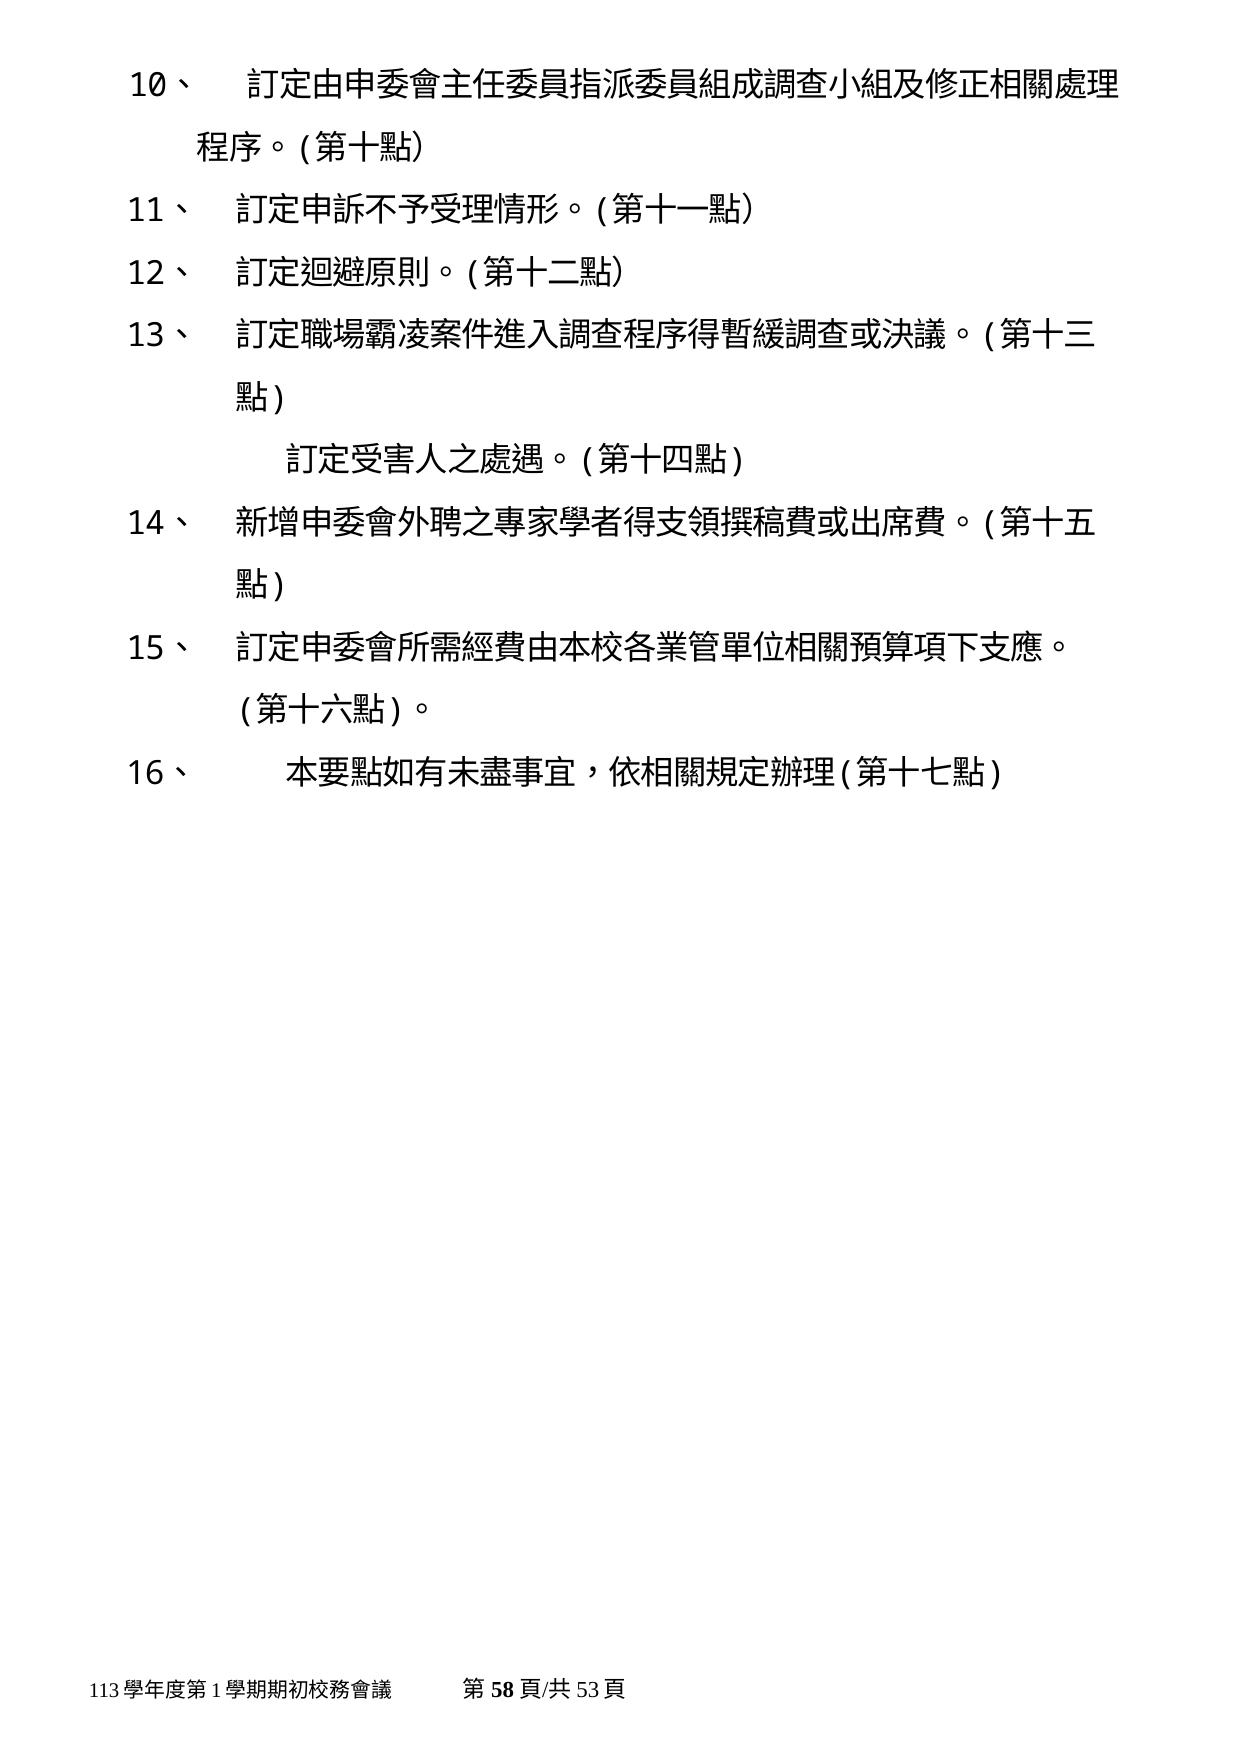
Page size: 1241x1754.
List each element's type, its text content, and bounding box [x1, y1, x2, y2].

list 訂定申委會所需經費由本校各業管單位相關預算項下支應。(第十六點)。 [126, 603, 1122, 728]
text 訂定受害人之處遇。(第十四點) [235, 416, 1122, 478]
list 新增申委會外聘之專家學者得支領撰稿費或出席費。(第十五點) [126, 478, 1122, 603]
list 訂定迴避原則。(第十二點） [126, 228, 1122, 291]
list 訂定申訴不予受理情形。(第十一點） [126, 166, 1122, 228]
list 訂定由申委會主任委員指派委員組成調查小組及修正相關處理程序。(第十點） [128, 41, 1122, 166]
list 訂定職場霸凌案件進入調查程序得暫緩調查或決議。(第十三點) [126, 291, 1122, 416]
list 本要點如有未盡事宜，依相關規定辦理(第十七點) [126, 728, 1122, 791]
